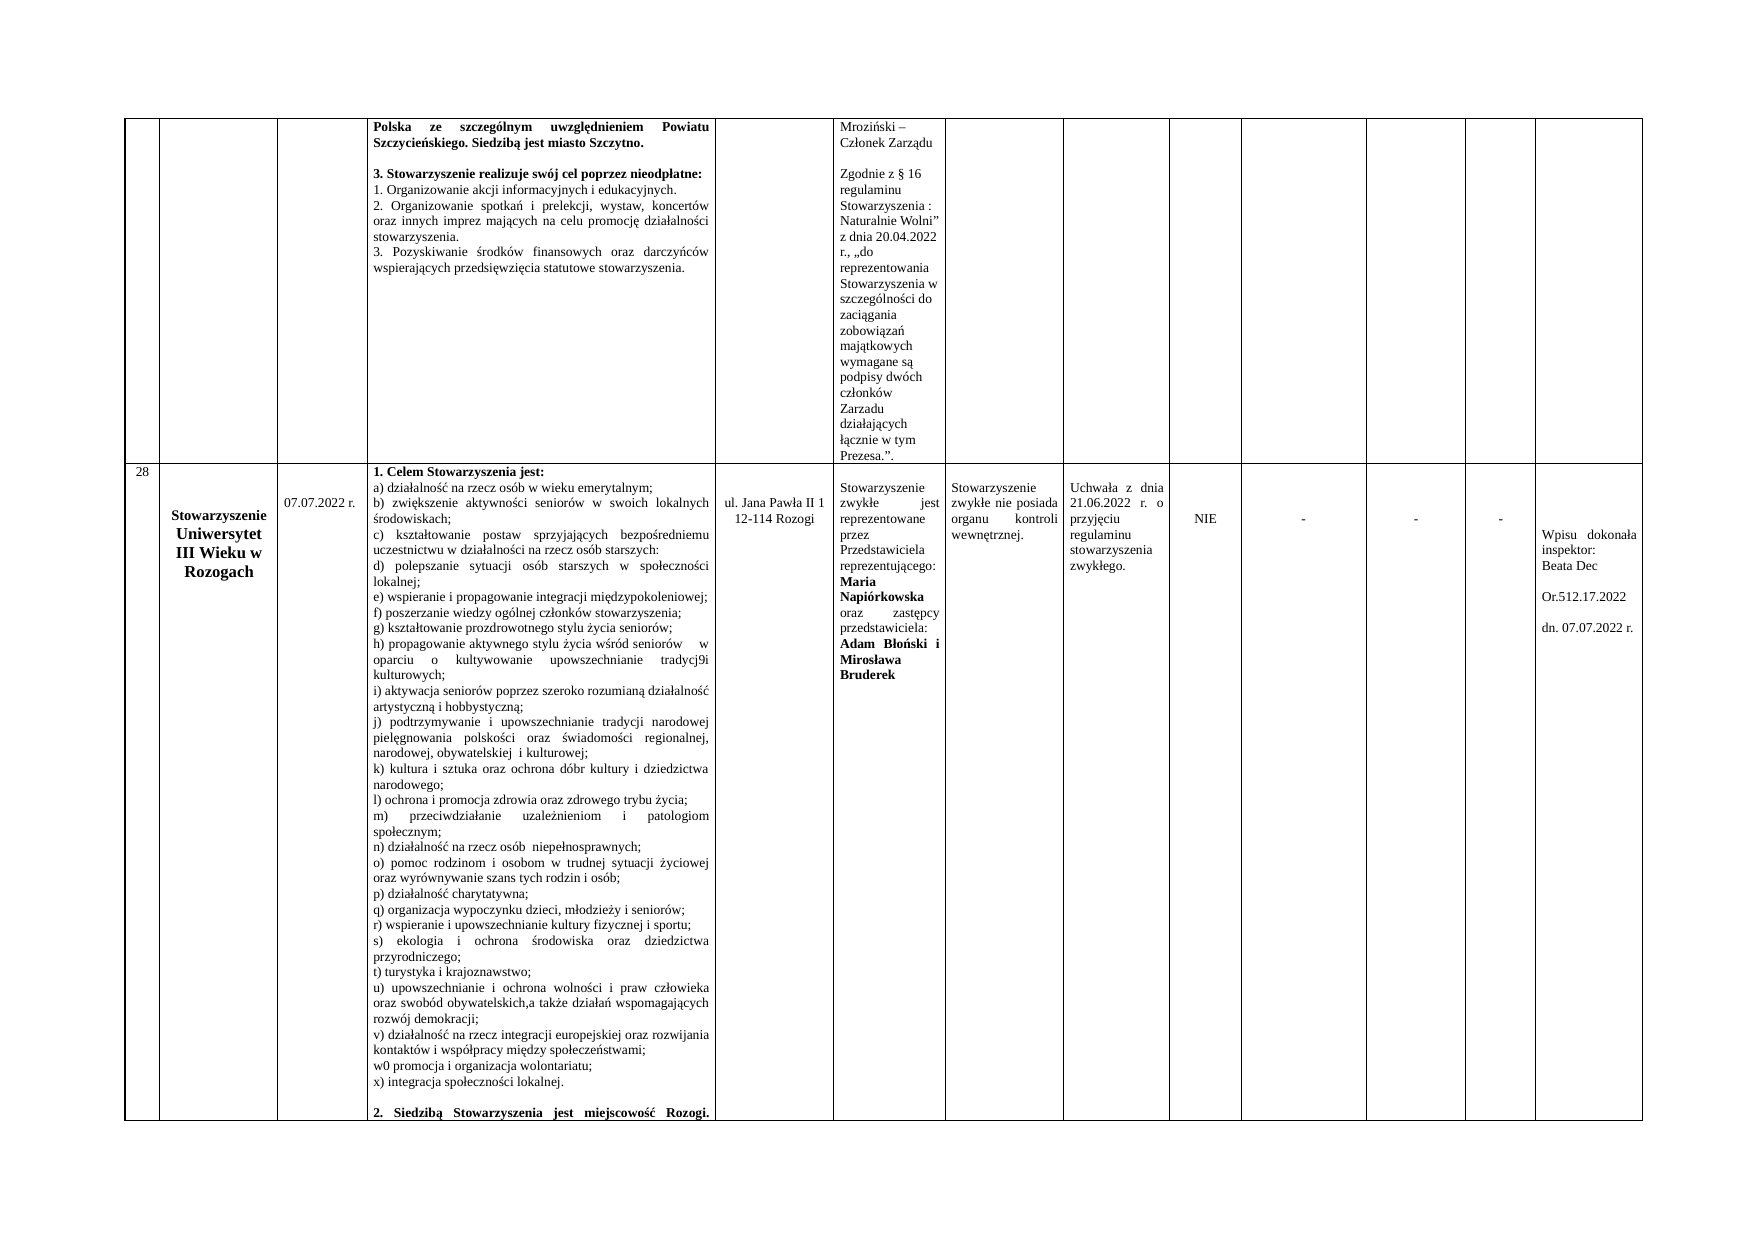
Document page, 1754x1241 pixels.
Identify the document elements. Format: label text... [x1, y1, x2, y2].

table_cell Stowarzyszenie zwykłe jest reprezentowane przez Przedstawiciela reprezentującego: Maria Napiórkowska oraz zastępcy przedstawiciela: Adam Błoński i Mirosława Bruderek [834, 464, 945, 1120]
table_cell 28 [126, 464, 159, 1120]
table_cell Mroziński – Członek Zarządu Zgodnie z § 16 regulaminu Stowarzyszenia :Naturalnie Wolni” z dnia 20.04.2022 r., „do reprezentowania Stowarzyszenia w szczególności do zaciągania zobowiązań majątkowych wymagane są podpisy dwóch członków Zarzadu działających łącznie w tym Prezesa.”. [834, 119, 945, 463]
table_cell Polska ze szczególnym uwzględnieniem Powiatu Szczycieńskiego. Siedzibą jest miasto Szczytno. 3. Stowarzyszenie realizuje swój cel poprzez nieodpłatne: 1. Organizowanie akcji informacyjnych i edukacyjnych. 2. Organizowanie spotkań i prelekcji, wystaw, koncertów oraz innych imprez mających na celu promocję działalności stowarzyszenia. 3. Pozyskiwanie środków finansowych oraz darczyńców wspierających przedsięwzięcia statutowe stowarzyszenia. [368, 119, 715, 463]
table_cell [1170, 119, 1241, 463]
table_cell [1536, 119, 1642, 463]
table_cell NIE [1170, 464, 1241, 1120]
table_cell [716, 119, 833, 463]
table_cell [278, 119, 367, 463]
table_cell 1. Celem Stowarzyszenia jest: a) działalność na rzecz osób w wieku emerytalnym; b) zwiększenie aktywności seniorów w swoich lokalnych środowiskach; c) kształtowanie postaw sprzyjających bezpośredniemu uczestnictwu w działalności na rzecz osób starszych: d) polepszanie sytuacji osób starszych w społeczności lokalnej; e) wspieranie i propagowanie integracji międzypokoleniowej; f) poszerzanie wiedzy ogólnej członków stowarzyszenia; g) kształtowanie prozdrowotnego stylu życia seniorów; h) propagowanie aktywnego stylu życia wśród seniorów w oparciu o kultywowanie upowszechnianie tradycj9i kulturowych; i) aktywacja seniorów poprzez szeroko rozumianą działalność artystyczną i hobbystyczną; j) podtrzymywanie i upowszechnianie tradycji narodowej pielęgnowania polskości oraz świadomości regionalnej, narodowej, obywatelskiej i kulturowej; k) kultura i sztuka oraz ochrona dóbr kultury i dziedzictwa narodowego; l) ochrona i promocja zdrowia oraz zdrowego trybu życia; m) przeciwdziałanie uzależnieniom i patologiom społecznym; n) działalność na rzecz osób niepełnosprawnych; o) pomoc rodzinom i osobom w trudnej sytuacji życiowej oraz wyrównywanie szans tych rodzin i osób; p) działalność charytatywna; q) organizacja wypoczynku dzieci, młodzieży i seniorów; r) wspieranie i upowszechnianie kultury fizycznej i sportu; s) ekologia i ochrona środowiska oraz dziedzictwa przyrodniczego; t) turystyka i krajoznawstwo; u) upowszechnianie i ochrona wolności i praw człowieka oraz swobód obywatelskich,a także działań wspomagających rozwój demokracji; v) działalność na rzecz integracji europejskiej oraz rozwijania kontaktów i współpracy między społeczeństwami; w0 promocja i organizacja wolontariatu; x) integracja społeczności lokalnej. 2. Siedzibą Stowarzyszenia jest miejscowość Rozogi. [368, 464, 715, 1120]
table_cell [1064, 119, 1169, 463]
table_cell Stowarzyszenie Uniwersytet III Wieku w Rozogach [160, 464, 277, 1120]
table_cell [126, 119, 159, 463]
table_cell ul. Jana Pawła II 1 12-114 Rozogi [716, 464, 833, 1120]
table_cell [946, 119, 1063, 463]
table_cell Uchwała z dnia 21.06.2022 r. o przyjęciu regulaminu stowarzyszenia zwykłego. [1064, 464, 1169, 1120]
table_cell - [1466, 464, 1535, 1120]
table_cell 07.07.2022 r. [278, 464, 367, 1120]
table_cell Wpisu dokonała inspektor: Beata Dec Or.512.17.2022 dn. 07.07.2022 r. [1536, 464, 1642, 1120]
table_cell - [1367, 119, 1465, 463]
table_cell [160, 119, 277, 463]
table_cell Stowarzyszenie zwykłe nie posiada organu kontroli wewnętrznej. [946, 464, 1063, 1120]
table_cell - [1242, 119, 1366, 463]
table_cell - [1466, 119, 1535, 463]
table_cell - [1367, 464, 1465, 1120]
table_cell - [1242, 464, 1366, 1120]
